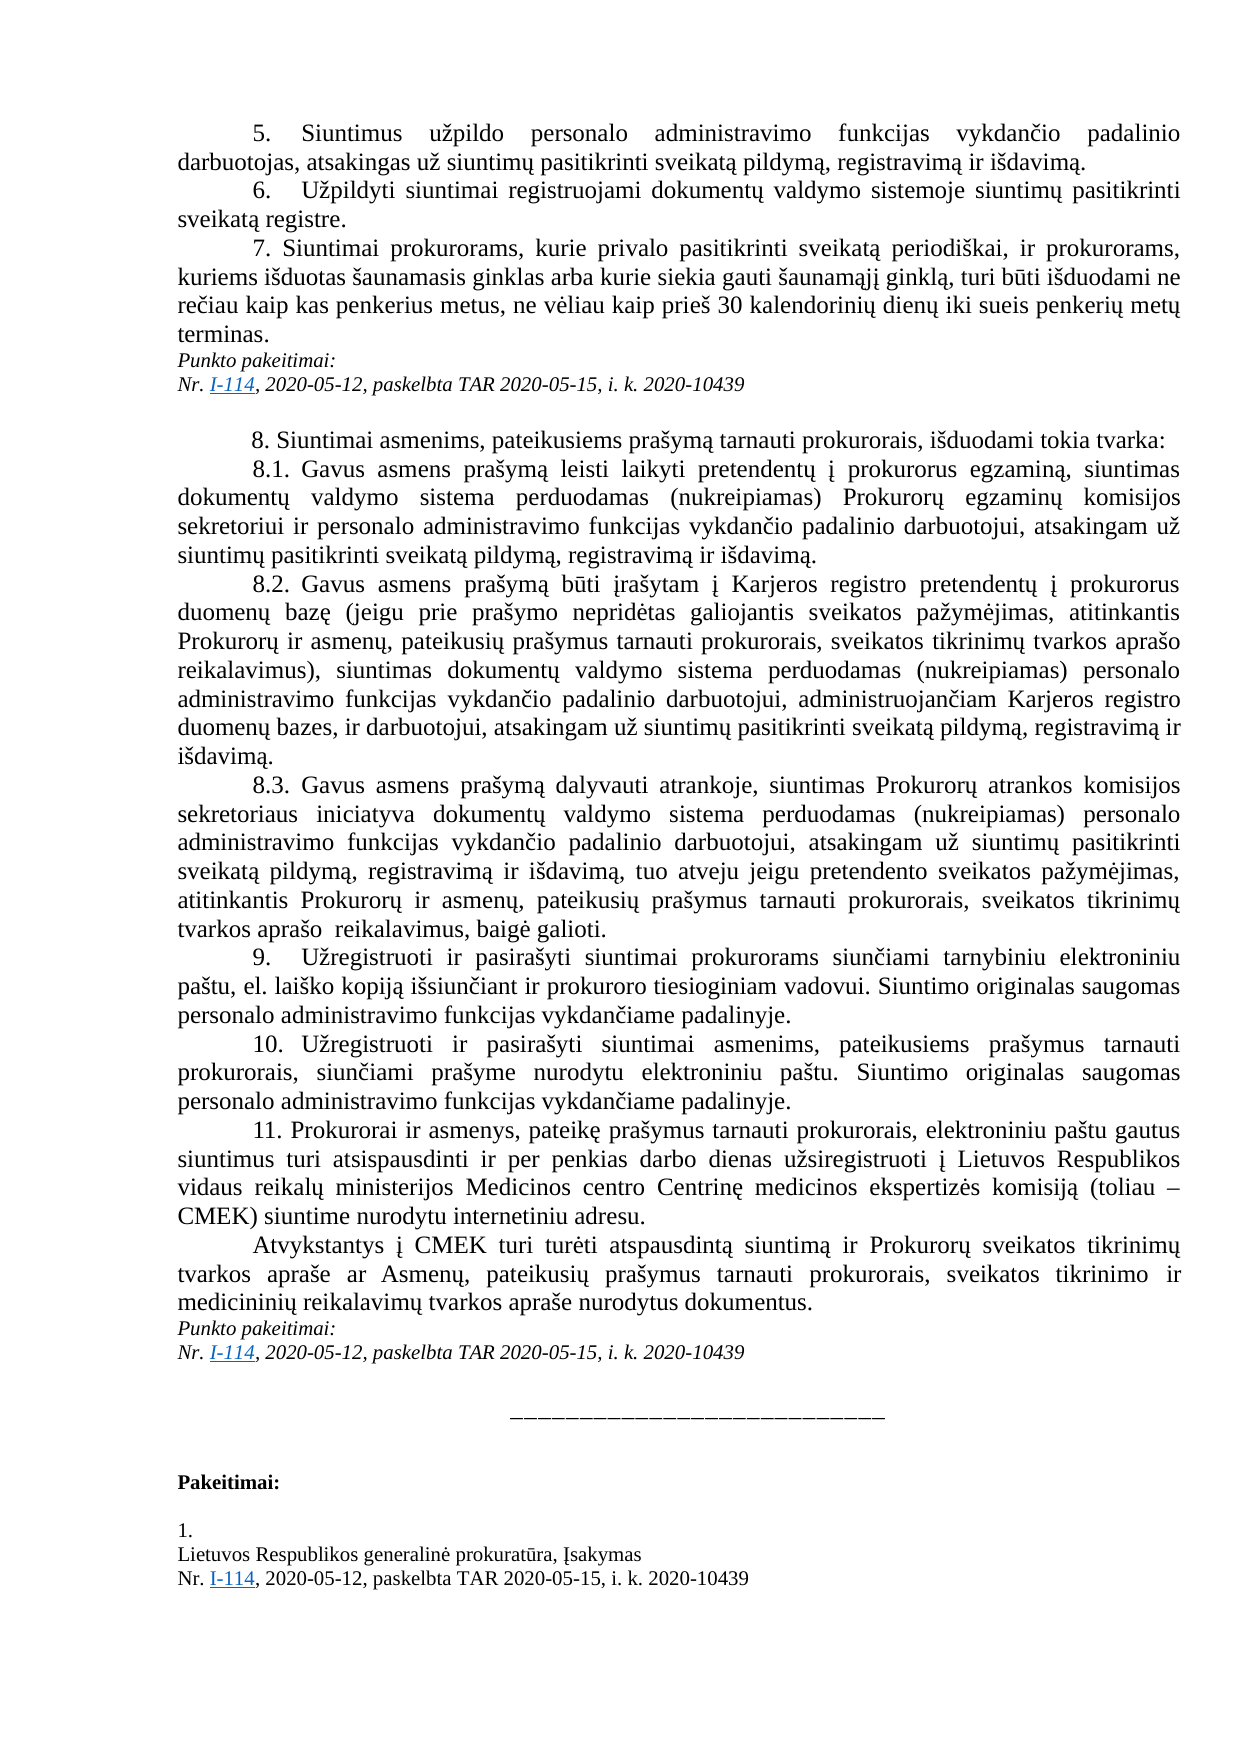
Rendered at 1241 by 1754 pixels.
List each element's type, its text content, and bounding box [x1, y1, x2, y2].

text ___________________________ [215, 1393, 1181, 1422]
text Nr. I-114, 2020-05-12, paskelbta TAR 2020-05-15, i. k. 2020-10439 [177, 372, 1181, 396]
text 8.3. Gavus asmens prašymą dalyvauti atrankoje, siuntimas Prokurorų atrankos komisijos sekretoriaus iniciatyva dokumentų valdymo sistema perduodamas (nukreipiamas) personalo administravimo funkcijas vykdančio padalinio darbuotojui, atsakingam už siuntimų pasitikrinti sveikatą pildymą, registravimą ir išdavimą, tuo atveju jeigu pretendento sveikatos pažymėjimas, atitinkantis Prokurorų ir asmenų, pateikusių prašymus tarnauti prokurorais, sveikatos tikrinimų tvarkos aprašo reikalavimus, baigė galioti. [177, 770, 1181, 942]
text 8.1. Gavus asmens prašymą leisti laikyti pretendentų į prokurorus egzaminą, siuntimas dokumentų valdymo sistema perduodamas (nukreipiamas) Prokurorų egzaminų komisijos sekretoriui ir personalo administravimo funkcijas vykdančio padalinio darbuotojui, atsakingam už siuntimų pasitikrinti sveikatą pildymą, registravimą ir išdavimą. [177, 454, 1181, 569]
text Pakeitimai: [177, 1470, 1181, 1494]
text 9. Užregistruoti ir pasirašyti siuntimai prokurorams siunčiami tarnybiniu elektroniniu paštu, el. laiško kopiją išsiunčiant ir prokuroro tiesioginiam vadovui. Siuntimo originalas saugomas personalo administravimo funkcijas vykdančiame padalinyje. [177, 942, 1181, 1029]
text 5. Siuntimus užpildo personalo administravimo funkcijas vykdančio padalinio darbuotojas, atsakingas už siuntimų pasitikrinti sveikatą pildymą, registravimą ir išdavimą. [177, 118, 1181, 176]
text Atvykstantys į CMEK turi turėti atspausdintą siuntimą ir Prokurorų sveikatos tikrinimų tvarkos apraše ar Asmenų, pateikusių prašymus tarnauti prokurorais, sveikatos tikrinimo ir medicininių reikalavimų tvarkos apraše nurodytus dokumentus. [177, 1230, 1181, 1316]
text 11. Prokurorai ir asmenys, pateikę prašymus tarnauti prokurorais, elektroniniu paštu gautus siuntimus turi atsispausdinti ir per penkias darbo dienas užsiregistruoti į Lietuvos Respublikos vidaus reikalų ministerijos Medicinos centro Centrinę medicinos ekspertizės komisiją (toliau – CMEK) siuntime nurodytu internetiniu adresu. [177, 1115, 1181, 1230]
text 8. Siuntimai asmenims, pateikusiems prašymą tarnauti prokurorais, išduodami tokia tvarka: [177, 425, 1181, 454]
text 10. Užregistruoti ir pasirašyti siuntimai asmenims, pateikusiems prašymus tarnauti prokurorais, siunčiami prašyme nurodytu elektroniniu paštu. Siuntimo originalas saugomas personalo administravimo funkcijas vykdančiame padalinyje. [177, 1029, 1181, 1115]
text Punkto pakeitimai: [177, 1316, 1181, 1340]
text 1. [177, 1518, 1181, 1542]
text Punkto pakeitimai: [177, 348, 1181, 372]
text 7. Siuntimai prokurorams, kurie privalo pasitikrinti sveikatą periodiškai, ir prokurorams, kuriems išduotas šaunamasis ginklas arba kurie siekia gauti šaunamąjį ginklą, turi būti išduodami ne rečiau kaip kas penkerius metus, ne vėliau kaip prieš 30 kalendorinių dienų iki sueis penkerių metų terminas. [177, 233, 1181, 348]
text 6. Užpildyti siuntimai registruojami dokumentų valdymo sistemoje siuntimų pasitikrinti sveikatą registre. [177, 176, 1181, 233]
text Nr. I-114, 2020-05-12, paskelbta TAR 2020-05-15, i. k. 2020-10439 [177, 1340, 1181, 1364]
text 8.2. Gavus asmens prašymą būti įrašytam į Karjeros registro pretendentų į prokurorus duomenų bazę (jeigu prie prašymo nepridėtas galiojantis sveikatos pažymėjimas, atitinkantis Prokurorų ir asmenų, pateikusių prašymus tarnauti prokurorais, sveikatos tikrinimų tvarkos aprašo reikalavimus), siuntimas dokumentų valdymo sistema perduodamas (nukreipiamas) personalo administravimo funkcijas vykdančio padalinio darbuotojui, administruojančiam Karjeros registro duomenų bazes, ir darbuotojui, atsakingam už siuntimų pasitikrinti sveikatą pildymą, registravimą ir išdavimą. [177, 569, 1181, 770]
text Nr. I-114, 2020-05-12, paskelbta TAR 2020-05-15, i. k. 2020-10439 [177, 1566, 1181, 1590]
text Lietuvos Respublikos generalinė prokuratūra, Įsakymas [177, 1542, 1181, 1566]
